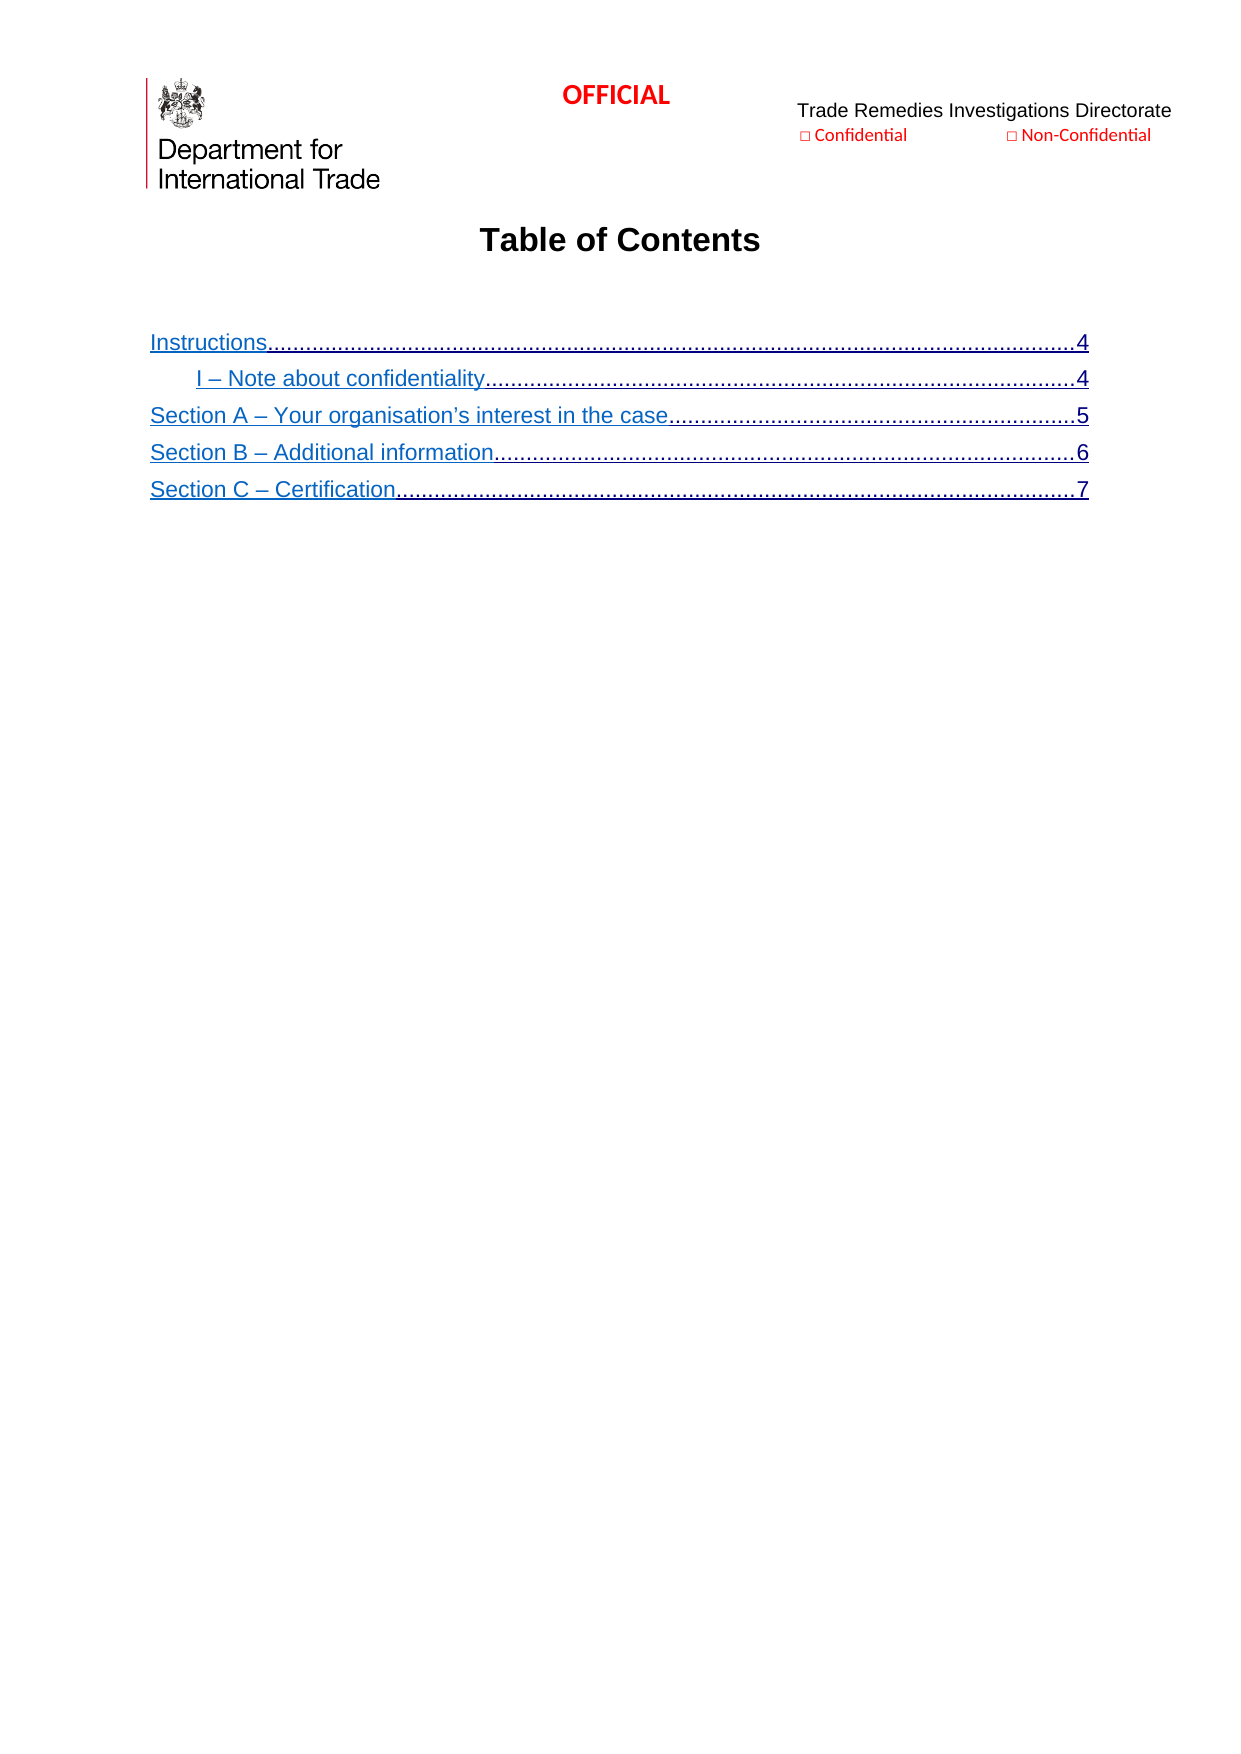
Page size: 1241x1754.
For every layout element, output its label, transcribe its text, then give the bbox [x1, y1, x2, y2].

text I – Note about confidentiality 4 [196, 365, 1090, 392]
text Section C – Certification 7 [150, 476, 1090, 502]
text Section B – Additional information 6 [150, 439, 1090, 465]
subtitle Table of Contents [150, 220, 1090, 258]
text Instructions 4 [150, 328, 1090, 355]
text Section A – Your organisation’s interest in the case 5 [150, 402, 1090, 428]
